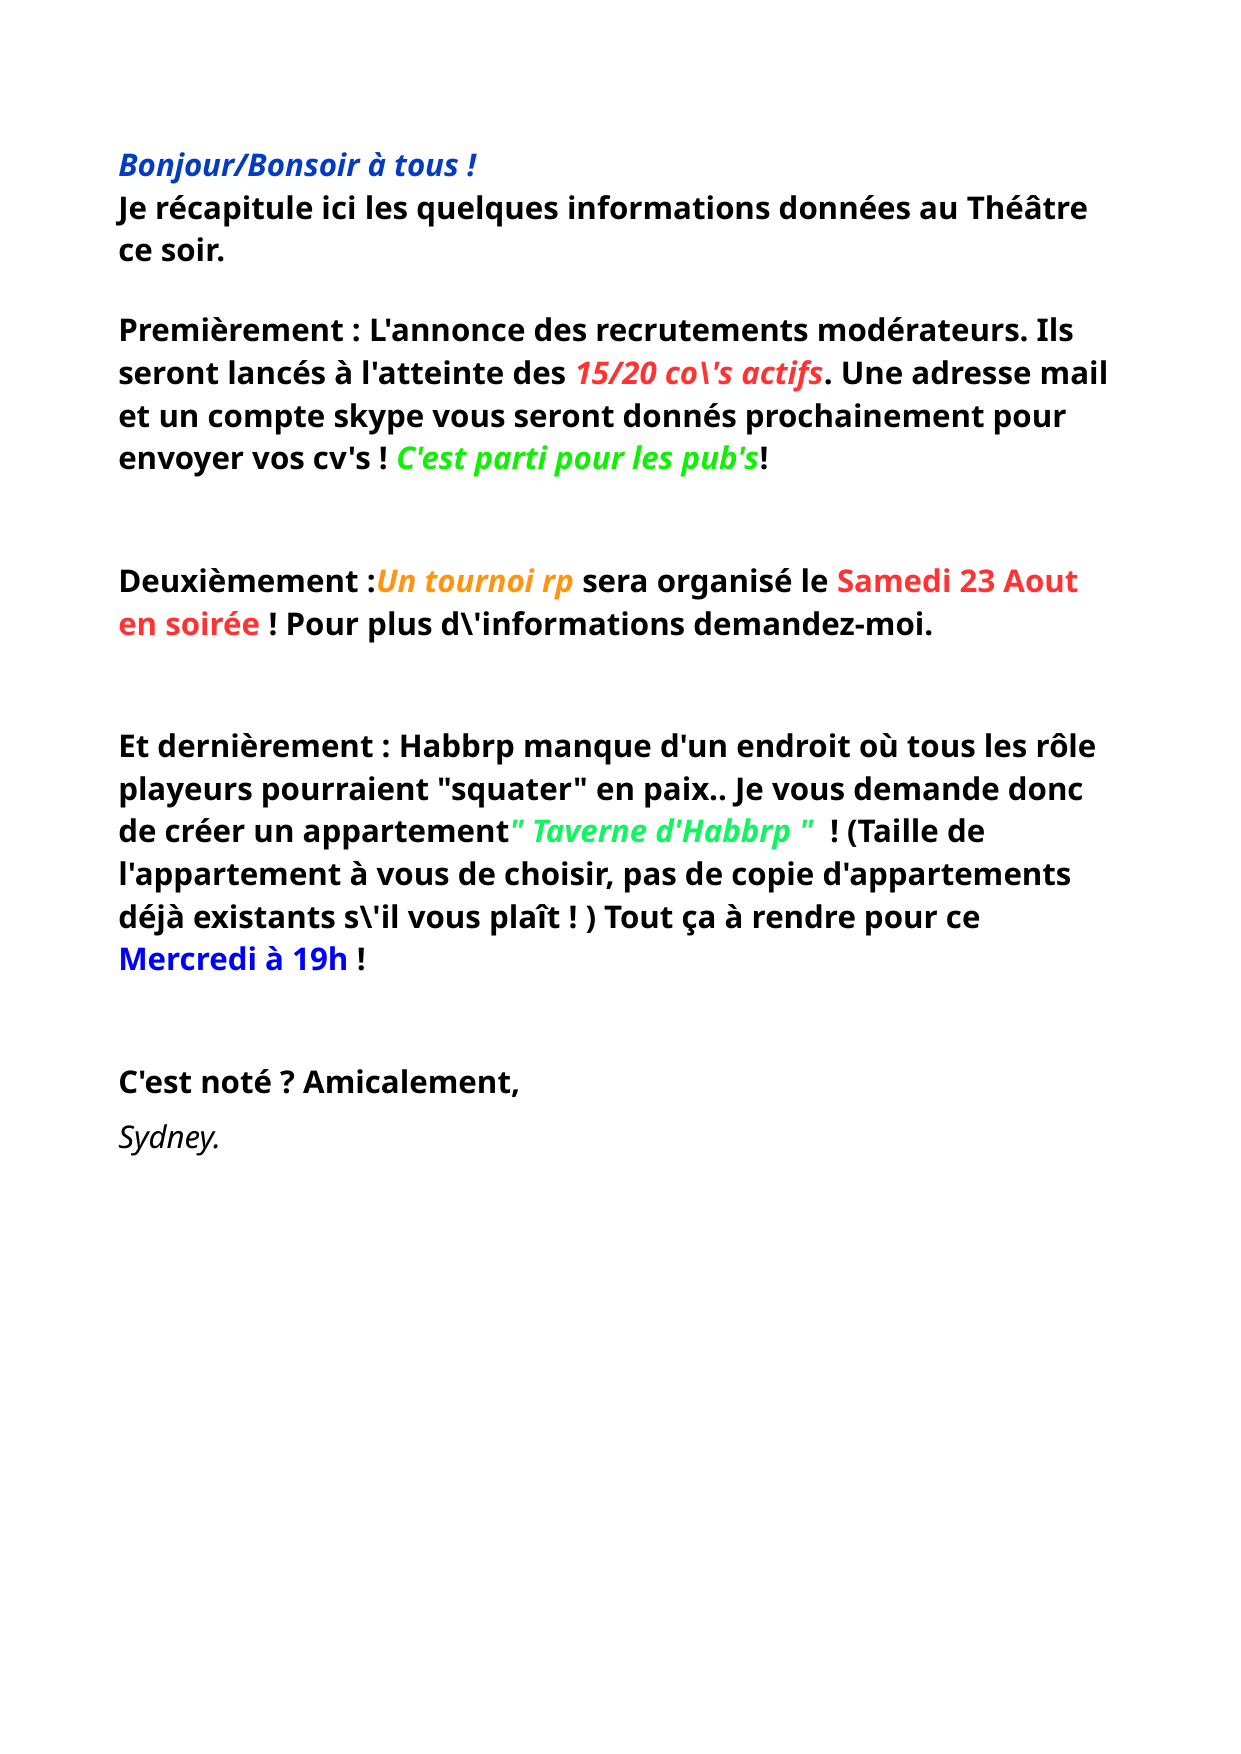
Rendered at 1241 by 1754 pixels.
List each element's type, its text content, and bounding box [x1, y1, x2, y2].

subtitle C'est noté ? Amicalement, [118, 1017, 1122, 1103]
subtitle Premièrement : L'annonce des recrutements modérateurs. Ils seront lancés à l'atteinte des 15/20 co\'s actifs. Une adresse mail et un compte skype vous seront donnés prochainement pour envoyer vos cv's ! C'est parti pour les pub's! [118, 308, 1122, 479]
text Sydney. [118, 1115, 1122, 1158]
subtitle Bonjour/Bonsoir à tous ! Je récapitule ici les quelques informations données au Théâtre ce soir. [118, 143, 1122, 271]
subtitle Deuxièmement :Un tournoi rp sera organisé le Samedi 23 Aout en soirée ! Pour plus d\'informations demandez-moi. [118, 516, 1122, 644]
subtitle Et dernièrement : Habbrp manque d'un endroit où tous les rôle playeurs pourraient "squater" en paix.. Je vous demande donc de créer un appartement" Taverne d'Habbrp " ! (Taille de l'appartement à vous de choisir, pas de copie d'appartements déjà existants s\'il vous plaît ! ) Tout ça à rendre pour ce Mercredi à 19h ! [118, 682, 1122, 980]
